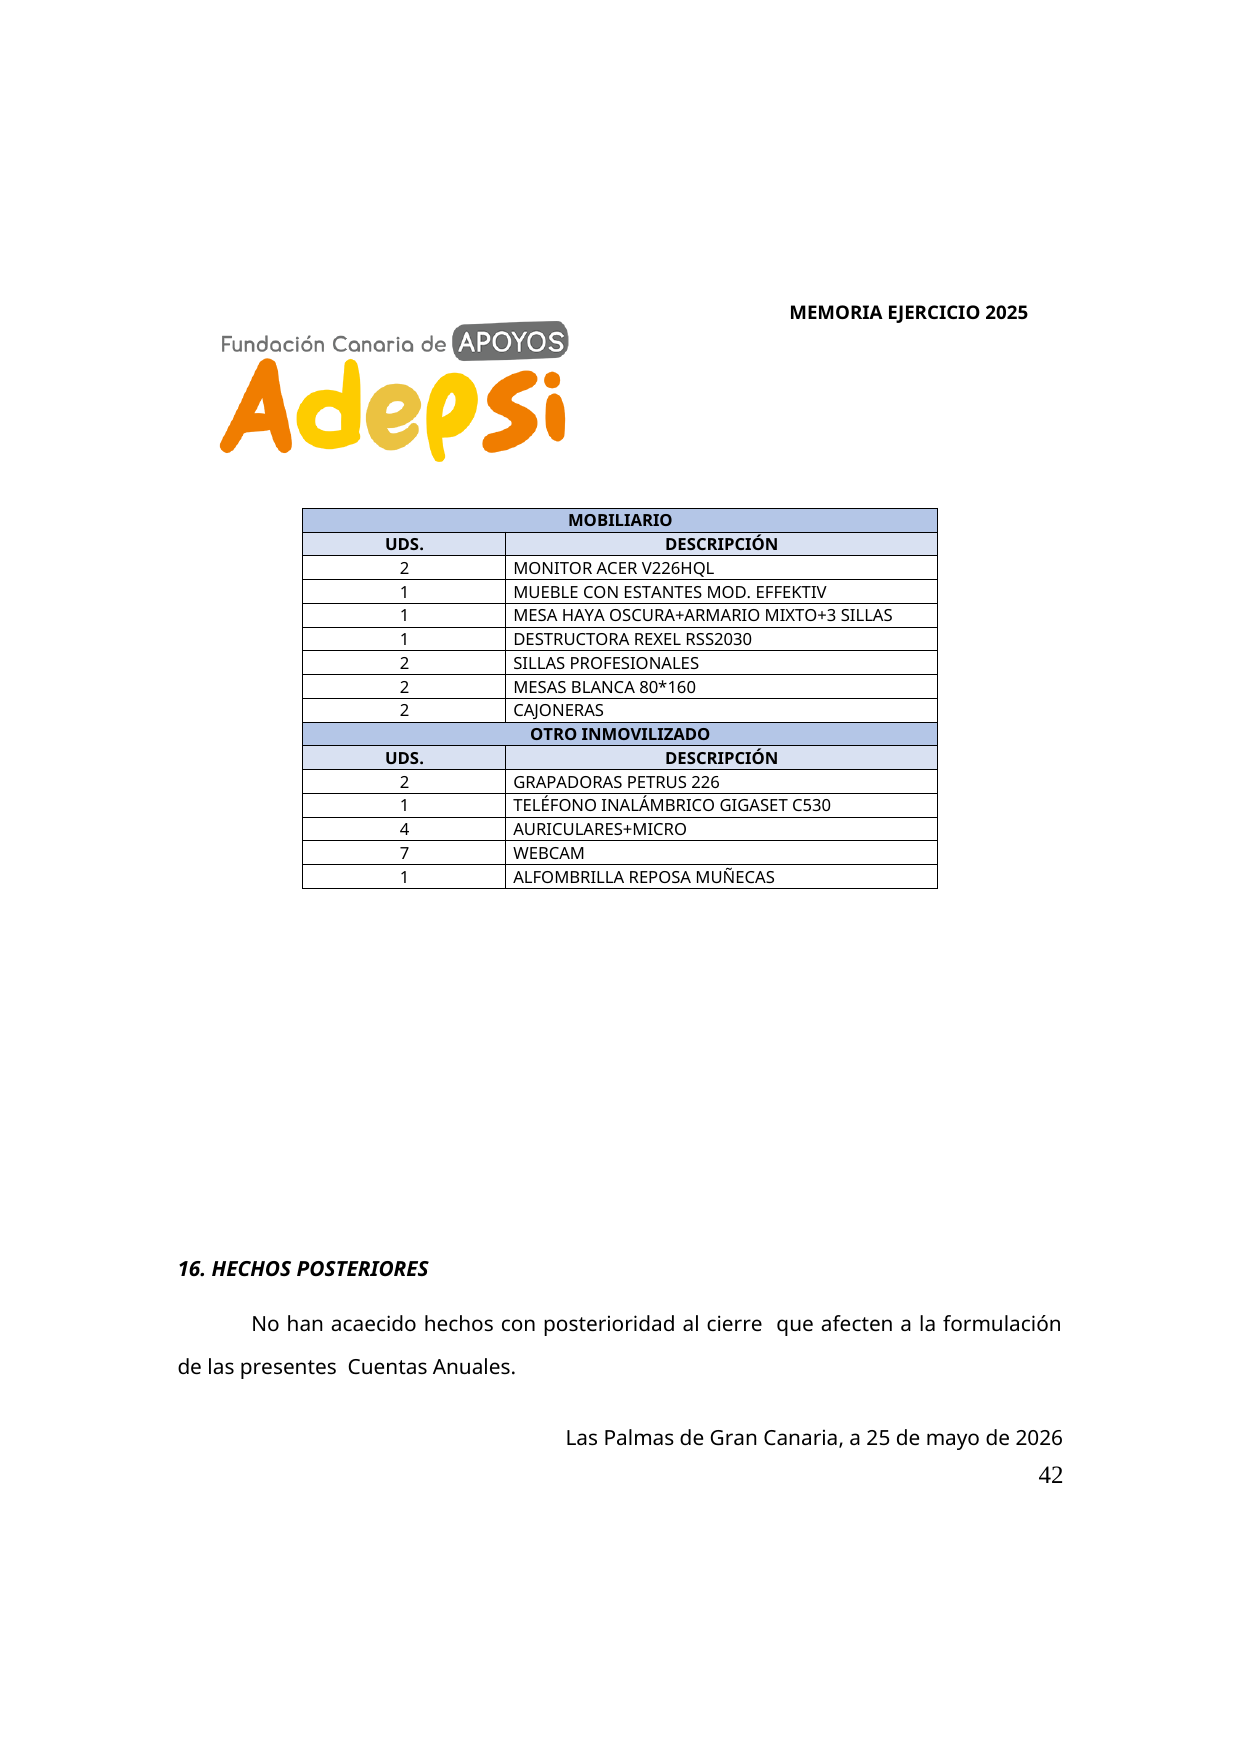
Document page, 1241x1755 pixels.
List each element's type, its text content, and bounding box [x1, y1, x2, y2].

table_cell 2 [303, 770, 505, 793]
table_cell MUEBLE CON ESTANTES MOD. EFFEKTIV [506, 580, 937, 603]
table_cell TELÉFONO INALÁMBRICO GIGASET C530 [506, 794, 937, 817]
table_cell 2 [303, 556, 505, 579]
table_cell 2 [303, 675, 505, 698]
table_cell MESAS BLANCA 80*160 [506, 675, 937, 698]
table_cell DESTRUCTORA REXEL RSS2030 [506, 628, 937, 650]
table_cell DESCRIPCIÓN [506, 533, 937, 555]
table_cell DESCRIPCIÓN [506, 746, 937, 769]
table_cell 1 [303, 794, 505, 817]
table_cell 1 [303, 628, 505, 650]
table_cell 1 [303, 604, 505, 627]
table_cell SILLAS PROFESIONALES [506, 651, 937, 674]
table_cell MONITOR ACER V226HQL [506, 556, 937, 579]
table_cell WEBCAM [506, 841, 937, 864]
table_cell 4 [303, 818, 505, 840]
table_cell CAJONERAS [506, 699, 937, 722]
table_cell GRAPADORAS PETRUS 226 [506, 770, 937, 793]
text 16. HECHOS POSTERIORES [177, 1254, 1063, 1283]
table_cell 7 [303, 841, 505, 864]
table_cell OTRO INMOVILIZADO [303, 723, 937, 745]
table_cell 1 [303, 865, 505, 888]
table_cell 2 [303, 651, 505, 674]
table_cell MOBILIARIO [303, 509, 937, 532]
table_cell UDS. [303, 533, 505, 555]
table_cell ALFOMBRILLA REPOSA MUÑECAS [506, 865, 937, 888]
table_cell MESA HAYA OSCURA+ARMARIO MIXTO+3 SILLAS [506, 604, 937, 627]
text No han acaecido hechos con posterioridad al cierre que afecten a la formulación de las presentes Cuentas Anuales. [177, 1309, 1063, 1380]
table_cell 2 [303, 699, 505, 722]
table_cell UDS. [303, 746, 505, 769]
table_cell AURICULARES+MICRO [506, 818, 937, 840]
table_cell 1 [303, 580, 505, 603]
text Las Palmas de Gran Canaria, a 25 de mayo de 2026 [177, 1423, 1063, 1451]
